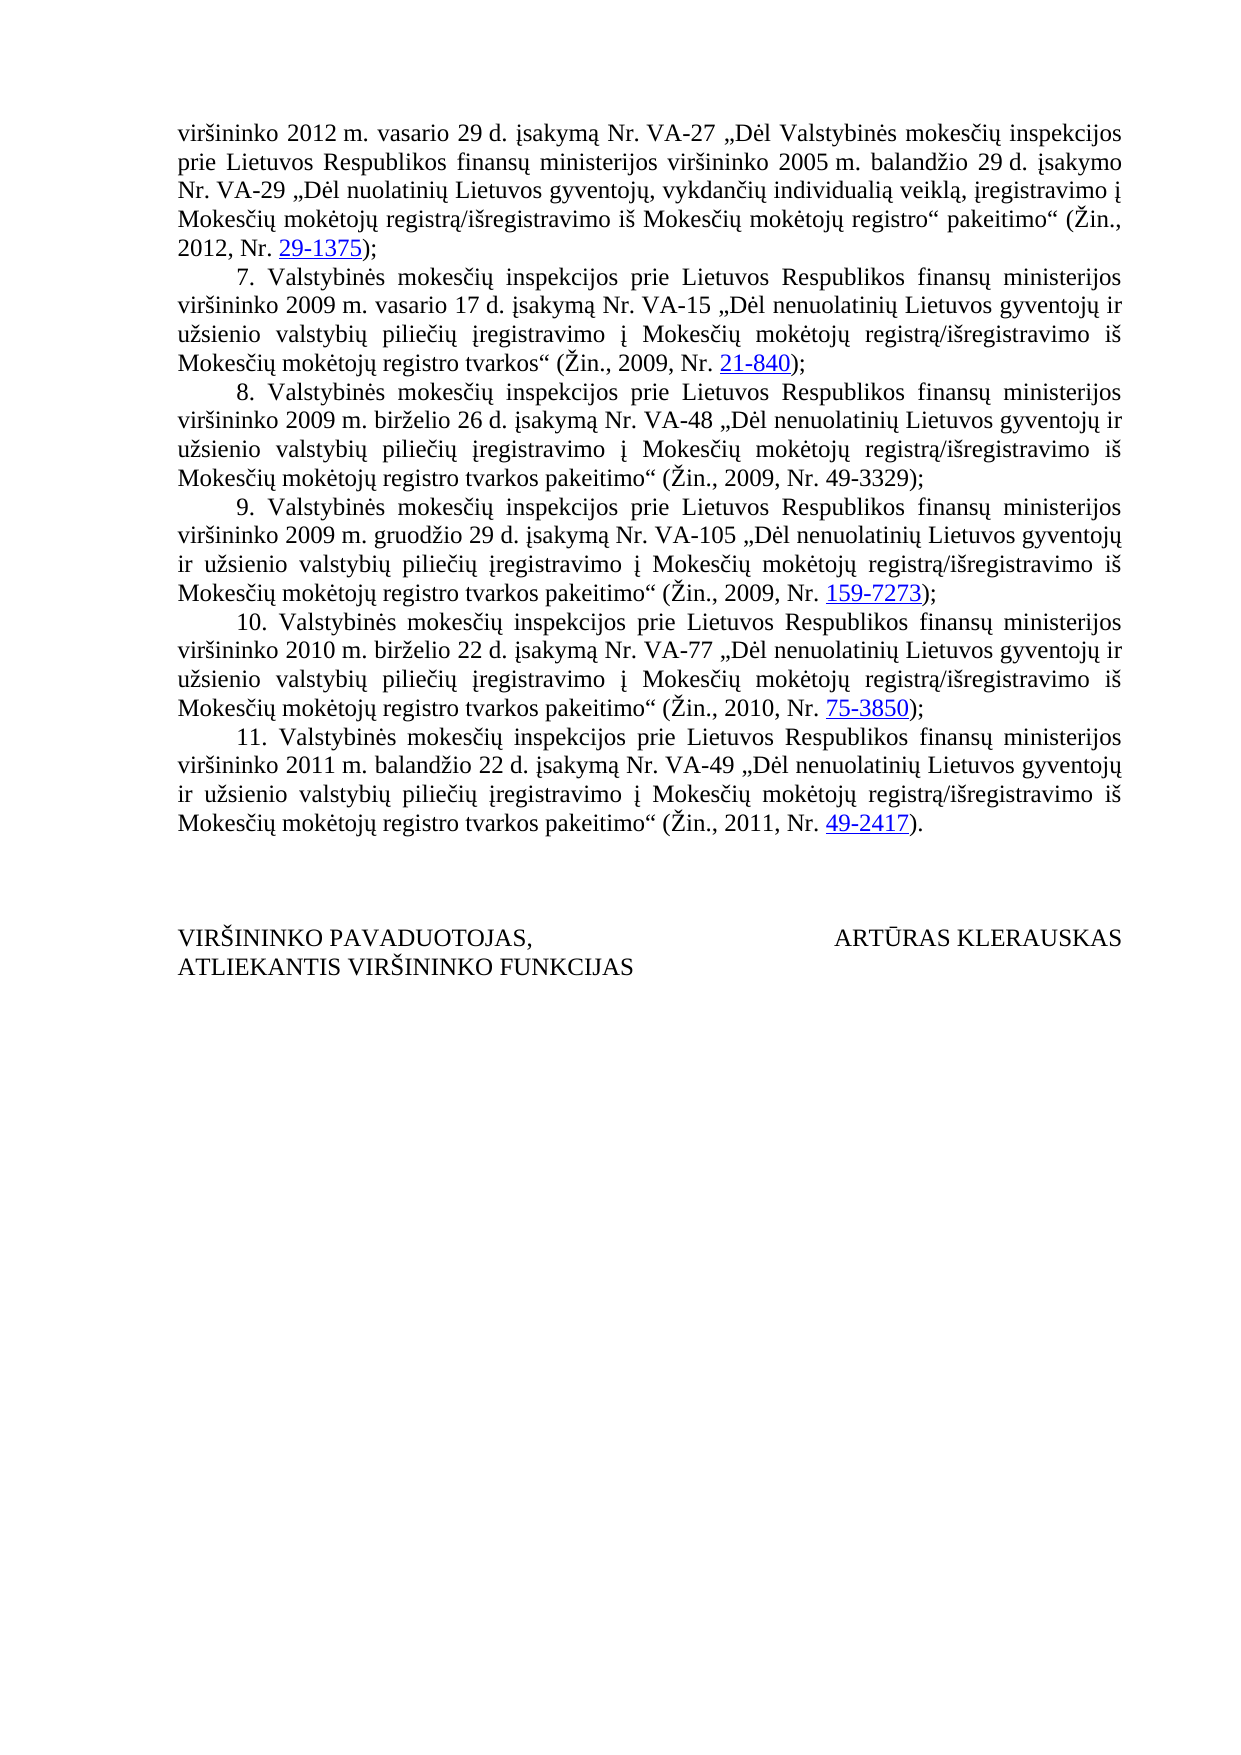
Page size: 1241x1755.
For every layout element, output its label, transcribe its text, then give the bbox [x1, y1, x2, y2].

text 7. Valstybinės mokesčių inspekcijos prie Lietuvos Respublikos finansų ministerijos viršininko 2009 m. vasario 17 d. įsakymą Nr. VA-15 „Dėl nenuolatinių Lietuvos gyventojų ir užsienio valstybių piliečių įregistravimo į Mokesčių mokėtojų registrą/išregistravimo iš Mokesčių mokėtojų registro tvarkos“ (Žin., 2009, Nr. 21-840); [177, 262, 1122, 377]
text 10. Valstybinės mokesčių inspekcijos prie Lietuvos Respublikos finansų ministerijos viršininko 2010 m. birželio 22 d. įsakymą Nr. VA-77 „Dėl nenuolatinių Lietuvos gyventojų ir užsienio valstybių piliečių įregistravimo į Mokesčių mokėtojų registrą/išregistravimo iš Mokesčių mokėtojų registro tvarkos pakeitimo“ (Žin., 2010, Nr. 75-3850); [177, 607, 1122, 722]
text 8. Valstybinės mokesčių inspekcijos prie Lietuvos Respublikos finansų ministerijos viršininko 2009 m. birželio 26 d. įsakymą Nr. VA-48 „Dėl nenuolatinių Lietuvos gyventojų ir užsienio valstybių piliečių įregistravimo į Mokesčių mokėtojų registrą/išregistravimo iš Mokesčių mokėtojų registro tvarkos pakeitimo“ (Žin., 2009, Nr. 49-3329); [177, 377, 1122, 492]
text 9. Valstybinės mokesčių inspekcijos prie Lietuvos Respublikos finansų ministerijos viršininko 2009 m. gruodžio 29 d. įsakymą Nr. VA-105 „Dėl nenuolatinių Lietuvos gyventojų ir užsienio valstybių piliečių įregistravimo į Mokesčių mokėtojų registrą/išregistravimo iš Mokesčių mokėtojų registro tvarkos pakeitimo“ (Žin., 2009, Nr. 159-7273); [177, 492, 1122, 607]
text viršininko 2012 m. vasario 29 d. įsakymą Nr. VA-27 „Dėl Valstybinės mokesčių inspekcijos prie Lietuvos Respublikos finansų ministerijos viršininko 2005 m. balandžio 29 d. įsakymo Nr. VA-29 „Dėl nuolatinių Lietuvos gyventojų, vykdančių individualią veiklą, įregistravimo į Mokesčių mokėtojų registrą/išregistravimo iš Mokesčių mokėtojų registro“ pakeitimo“ (Žin., 2012, Nr. 29-1375); [177, 118, 1122, 262]
text Viršininko pavaduotojas, Artūras Klerauskas [177, 923, 1122, 952]
text atliekantis viršininko funkcijas [177, 952, 1122, 981]
text 11. Valstybinės mokesčių inspekcijos prie Lietuvos Respublikos finansų ministerijos viršininko 2011 m. balandžio 22 d. įsakymą Nr. VA-49 „Dėl nenuolatinių Lietuvos gyventojų ir užsienio valstybių piliečių įregistravimo į Mokesčių mokėtojų registrą/išregistravimo iš Mokesčių mokėtojų registro tvarkos pakeitimo“ (Žin., 2011, Nr. 49-2417). [177, 722, 1122, 837]
